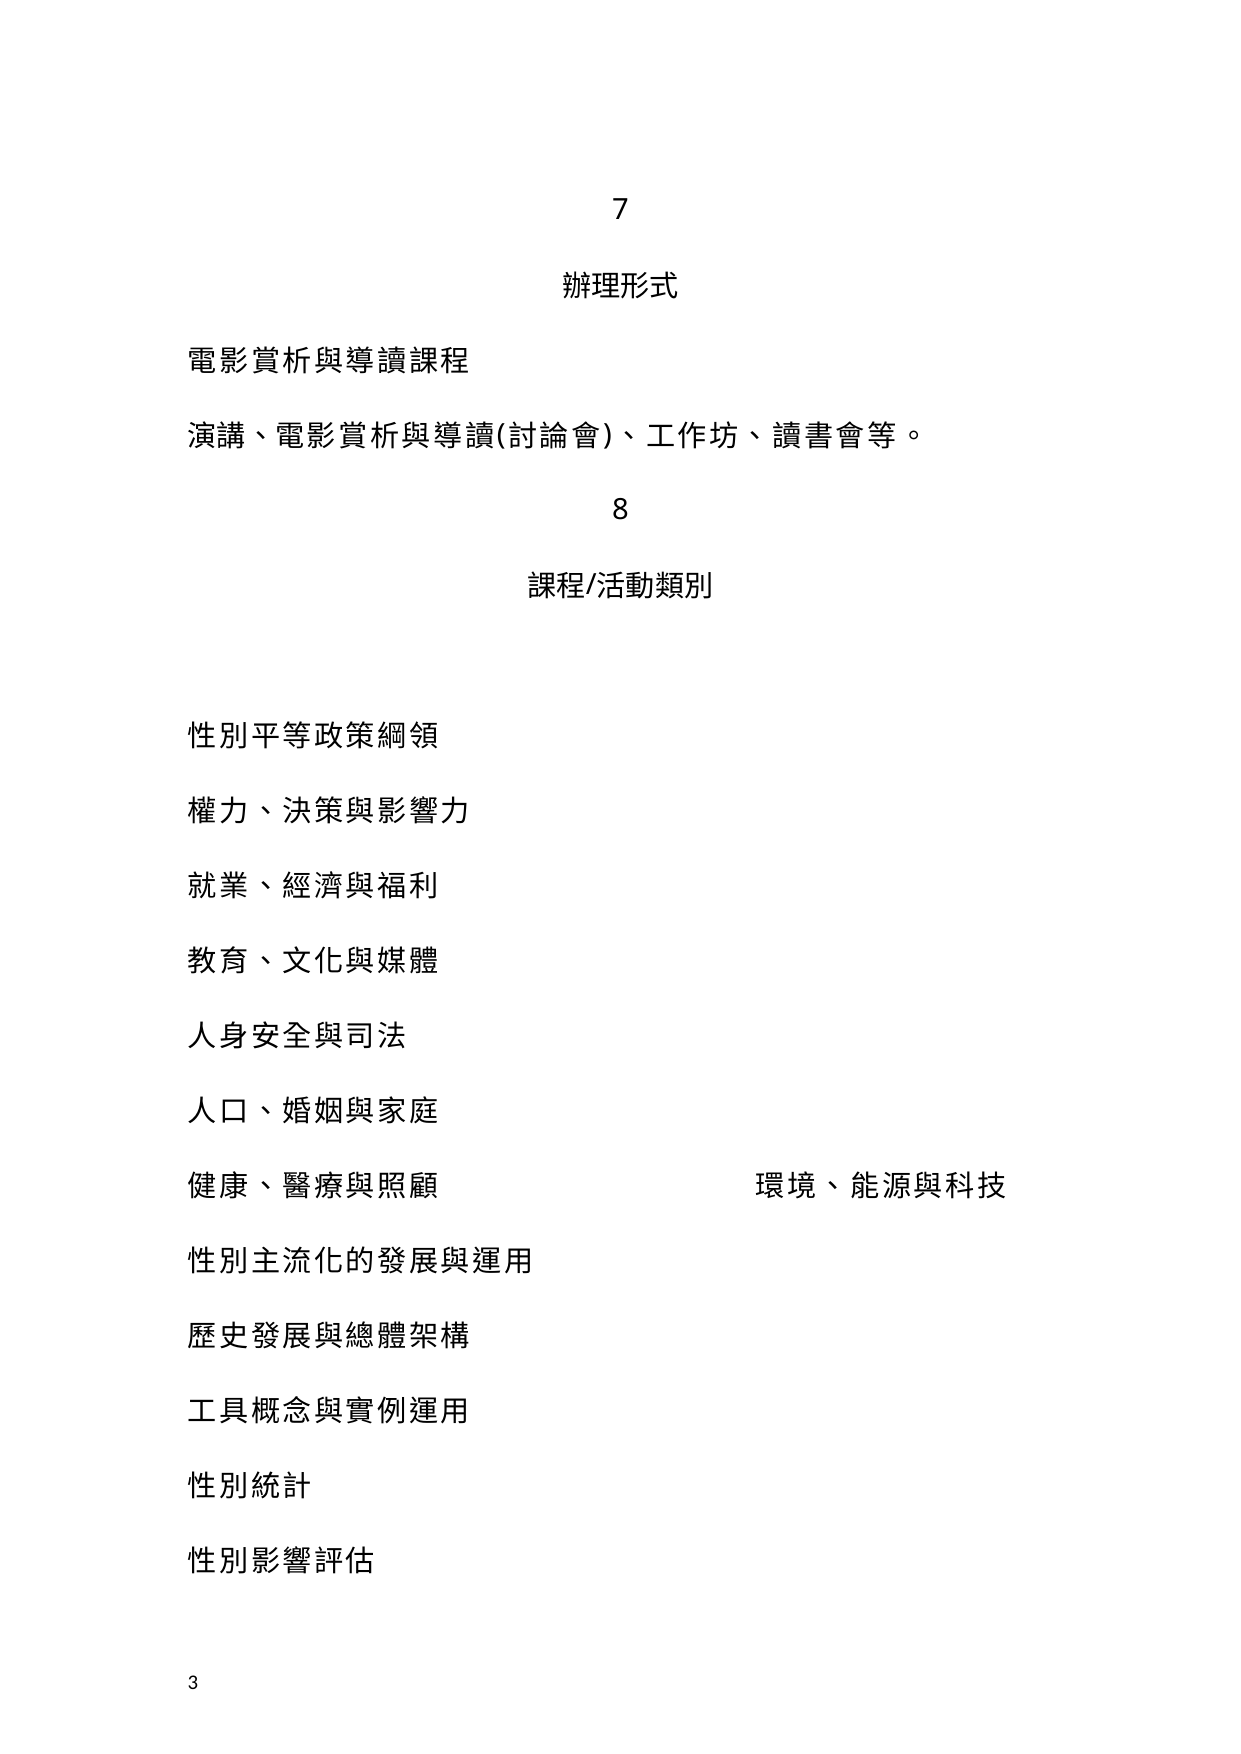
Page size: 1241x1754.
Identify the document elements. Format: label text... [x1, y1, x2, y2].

text 課程/活動類別 [187, 539, 1053, 614]
text 人身安全與司法 [187, 989, 1053, 1064]
text 演講、電影賞析與導讀(討論會)、工作坊、讀書會等。 [187, 389, 1053, 464]
text 工具概念與實例運用 [187, 1364, 1053, 1439]
text 7 [187, 164, 1053, 239]
text 性別平等政策綱領 [187, 689, 1053, 764]
text 人口、婚姻與家庭 [187, 1064, 1053, 1139]
text 8 [187, 464, 1053, 539]
text 就業、經濟與福利 [187, 839, 1053, 914]
text 歷史發展與總體架構 [187, 1289, 1053, 1364]
text 權力、決策與影響力 [187, 764, 1053, 839]
text 電影賞析與導讀課程 [187, 314, 1053, 389]
text 性別影響評估 [187, 1514, 1053, 1589]
text 辦理形式 [187, 239, 1053, 314]
text 性別統計 [187, 1439, 1053, 1514]
text 性別主流化的發展與運用 [187, 1214, 1053, 1289]
text 健康、醫療與照顧 環境、能源與科技 [187, 1139, 1053, 1214]
text 教育、文化與媒體 [187, 914, 1053, 989]
